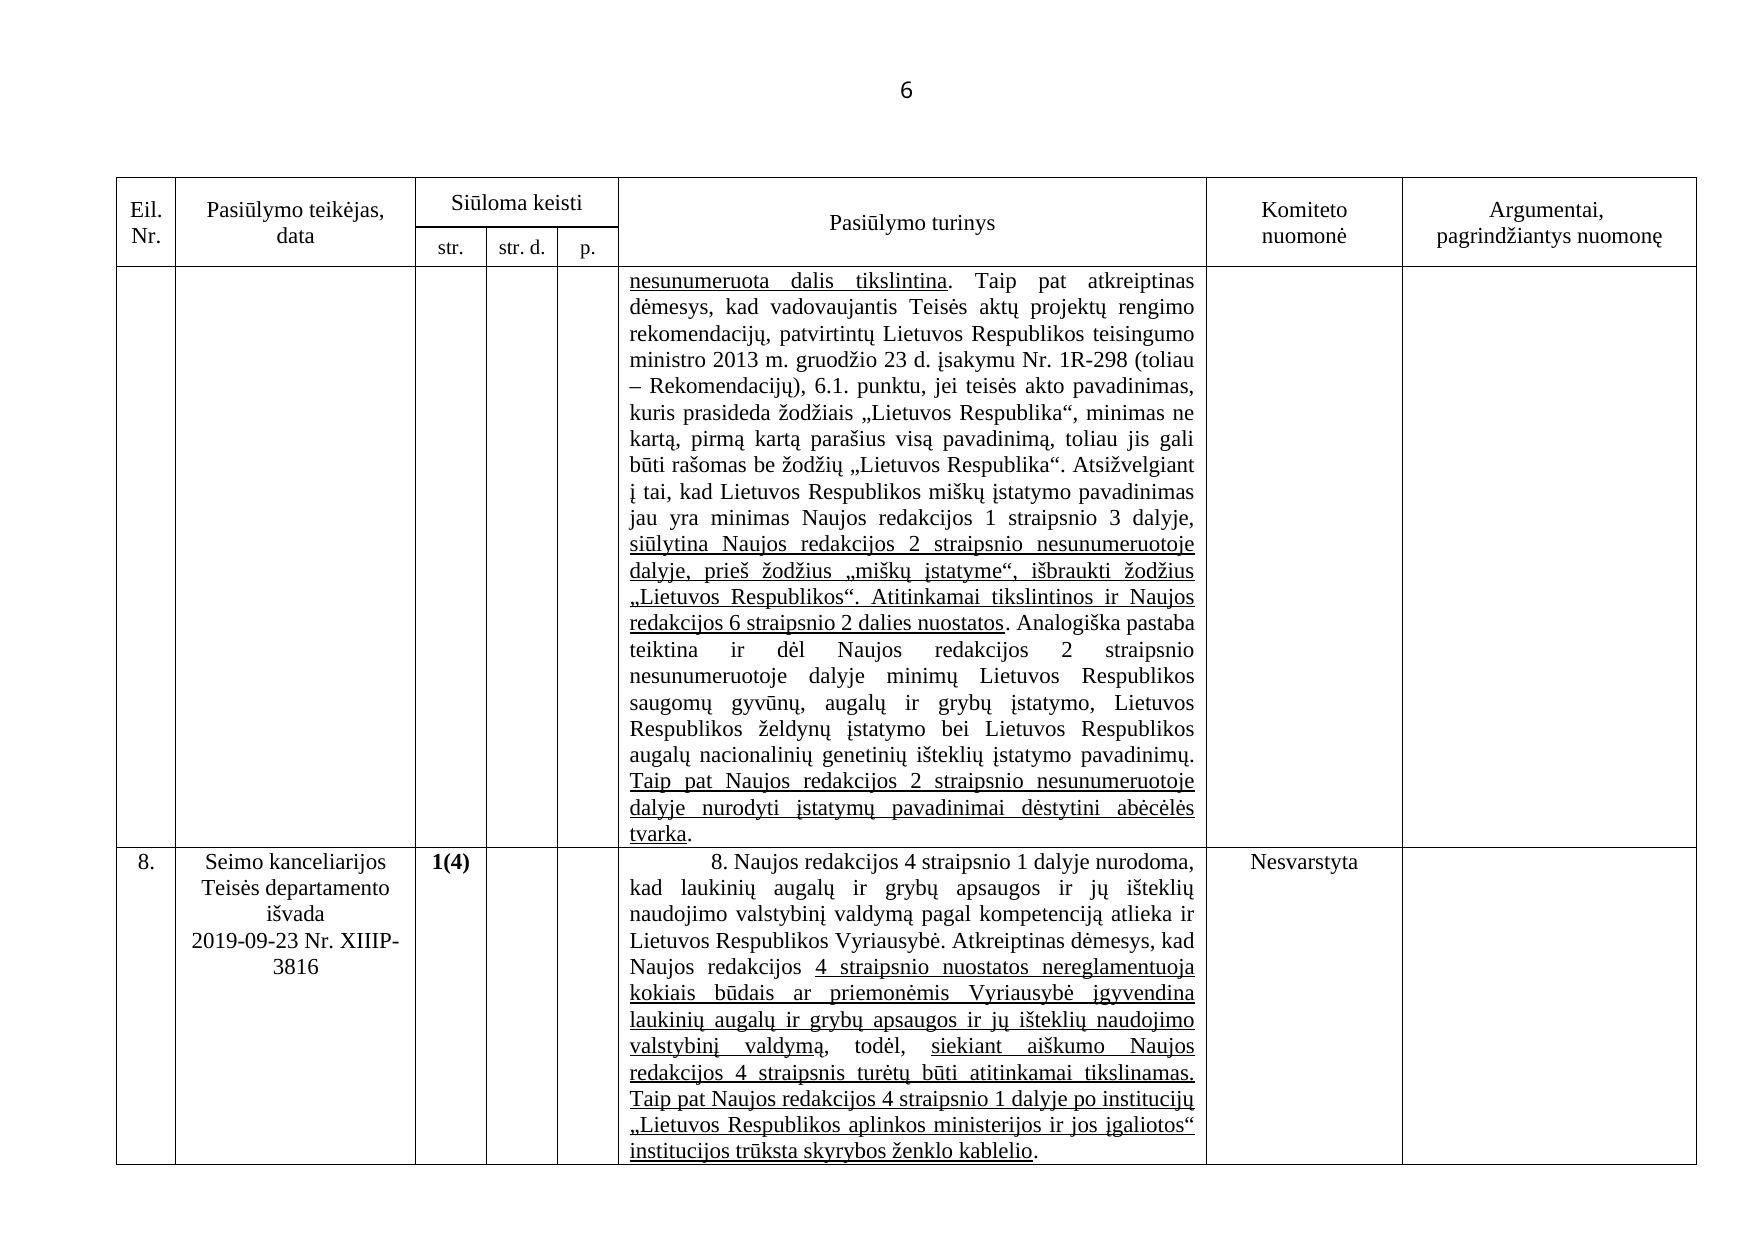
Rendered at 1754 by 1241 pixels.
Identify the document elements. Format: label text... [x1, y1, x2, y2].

table_cell 8. Naujos redakcijos 4 straipsnio 1 dalyje nurodoma, kad laukinių augalų ir grybų apsaugos ir jų išteklių naudojimo valstybinį valdymą pagal kompetenciją atlieka ir Lietuvos Respublikos Vyriausybė. Atkreiptinas dėmesys, kad Naujos redakcijos 4 straipsnio nuostatos nereglamentuoja kokiais būdais ar priemonėmis Vyriausybė įgyvendina laukinių augalų ir grybų apsaugos ir jų išteklių naudojimo valstybinį valdymą, todėl, siekiant aiškumo Naujos redakcijos 4 straipsnis turėtų būti atitinkamai tikslinamas. Taip pat Naujos redakcijos 4 straipsnio 1 dalyje po institucijų „Lietuvos Respublikos aplinkos ministerijos ir jos įgaliotos“ institucijos trūksta skyrybos ženklo kablelio. [619, 848, 1206, 1164]
table_header Pasiūlymo turinys [619, 178, 1206, 266]
table_header Argumentai, pagrindžiantys nuomonę [1403, 178, 1696, 266]
table_cell nesunumeruota dalis tikslintina. Taip pat atkreiptinas dėmesys, kad vadovaujantis Teisės aktų projektų rengimo rekomendacijų, patvirtintų Lietuvos Respublikos teisingumo ministro 2013 m. gruodžio 23 d. įsakymu Nr. 1R-298 (toliau – Rekomendacijų), 6.1. punktu, jei teisės akto pavadinimas, kuris prasideda žodžiais „Lietuvos Respublika“, minimas ne kartą, pirmą kartą parašius visą pavadinimą, toliau jis gali būti rašomas be žodžių „Lietuvos Respublika“. Atsižvelgiant į tai, kad Lietuvos Respublikos miškų įstatymo pavadinimas jau yra minimas Naujos redakcijos 1 straipsnio 3 dalyje, siūlytina Naujos redakcijos 2 straipsnio nesunumeruotoje dalyje, prieš žodžius „miškų įstatyme“, išbraukti žodžius „Lietuvos Respublikos“. Atitinkamai tikslintinos ir Naujos redakcijos 6 straipsnio 2 dalies nuostatos. Analogiška pastaba teiktina ir dėl Naujos redakcijos 2 straipsnio nesunumeruotoje dalyje minimų Lietuvos Respublikos saugomų gyvūnų, augalų ir grybų įstatymo, Lietuvos Respublikos želdynų įstatymo bei Lietuvos Respublikos augalų nacionalinių genetinių išteklių įstatymo pavadinimų. Taip pat Naujos redakcijos 2 straipsnio nesunumeruotoje dalyje nurodyti įstatymų pavadinimai dėstytini abėcėlės tvarka. [619, 267, 1206, 847]
table_cell [487, 267, 557, 847]
table_header Pasiūlymo teikėjas, data [176, 178, 415, 266]
table_cell p. [558, 228, 618, 266]
table_header Komiteto nuomonė [1207, 178, 1402, 266]
table_cell Seimo kanceliarijos Teisės departamento išvada 2019-09-23 Nr. XIIIP-3816 [176, 848, 415, 1164]
table_cell [558, 848, 618, 1164]
table_cell 1(4) [416, 848, 486, 1164]
table_cell [117, 267, 175, 847]
table_cell str. [416, 228, 486, 266]
table_cell [1207, 267, 1402, 847]
table_cell [1403, 267, 1696, 847]
table_header Siūloma keisti [416, 178, 618, 226]
table_cell str. d. [487, 228, 557, 266]
table_header Eil. Nr. [117, 178, 175, 266]
table_cell [487, 848, 557, 1164]
table_cell 8. [117, 848, 175, 1164]
table_cell [1403, 848, 1696, 1164]
table_cell Nesvarstyta [1207, 848, 1402, 1164]
table_cell [176, 267, 415, 847]
table_cell [558, 267, 618, 847]
table_cell [416, 267, 486, 847]
